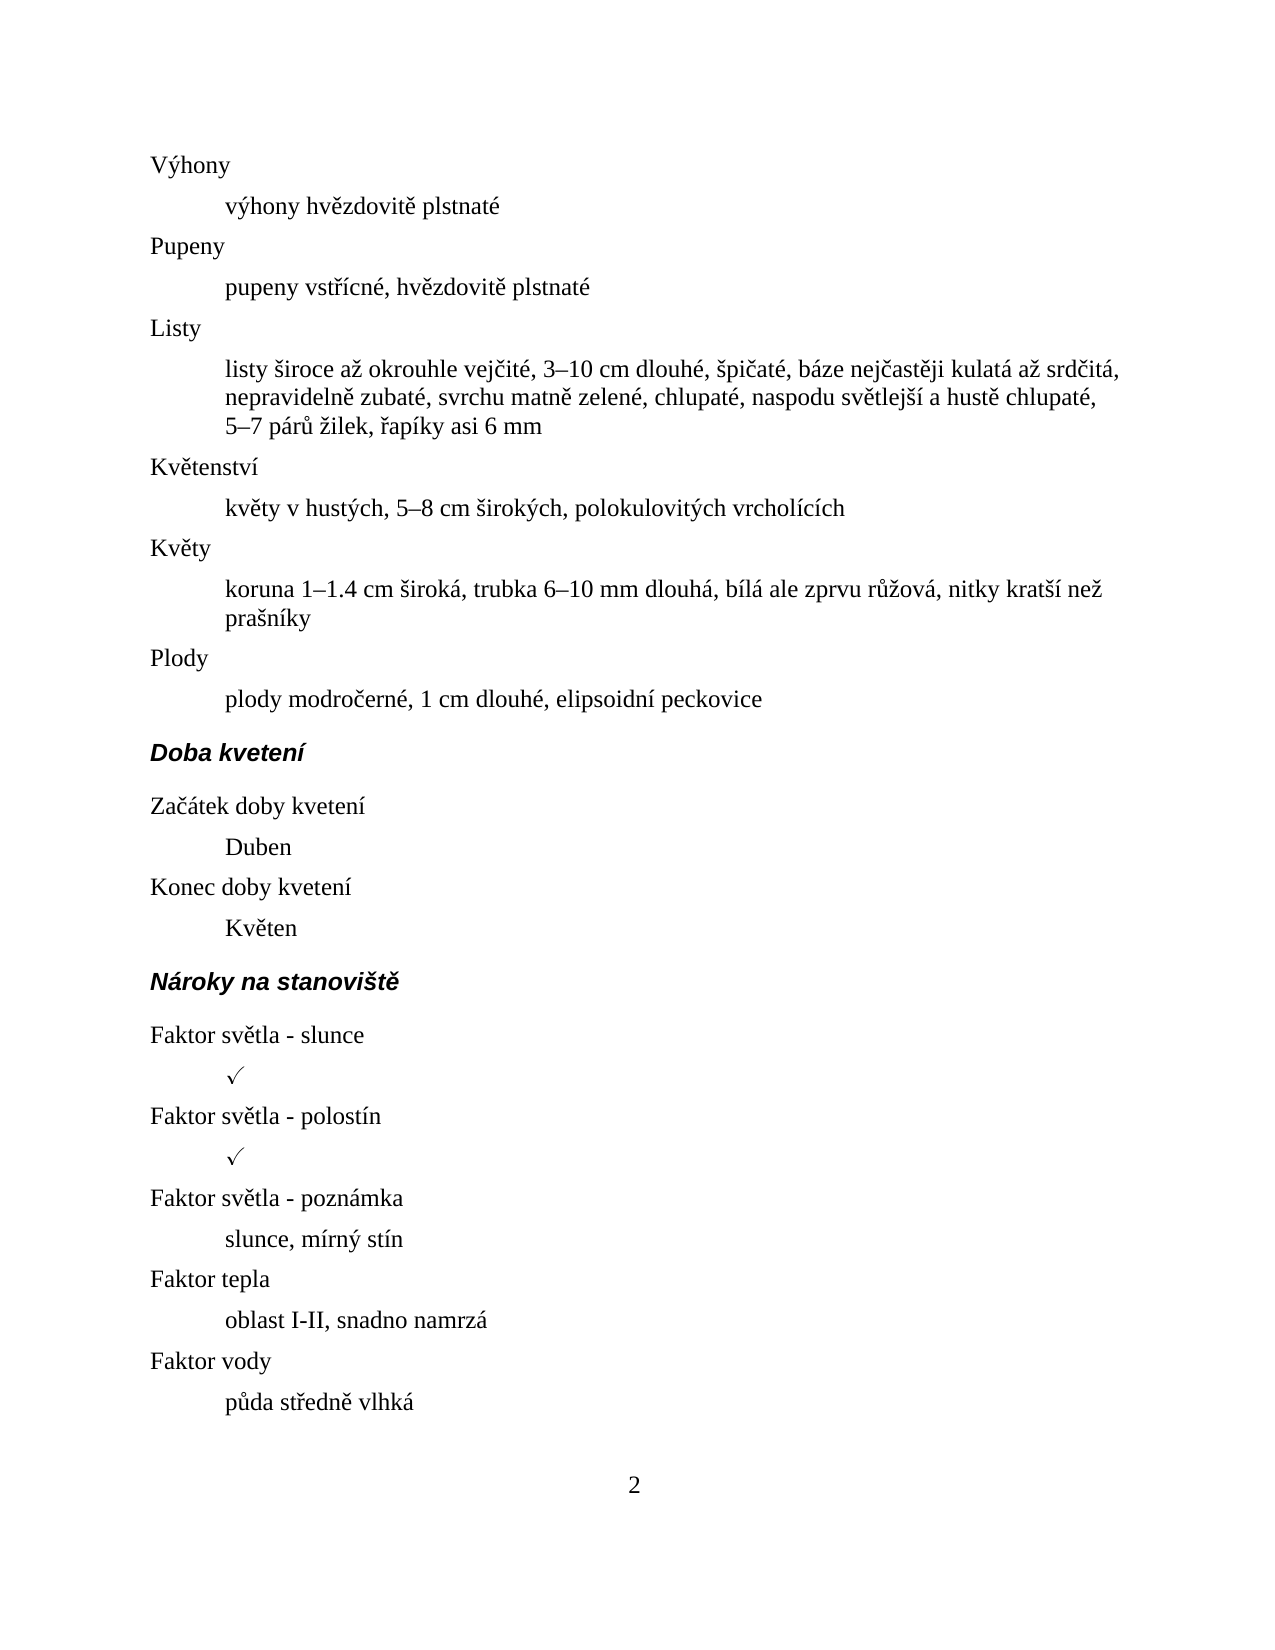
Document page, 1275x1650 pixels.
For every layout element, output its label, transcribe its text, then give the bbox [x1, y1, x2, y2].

text oblast I-II, snadno namrzá [225, 1305, 1125, 1334]
text výhony hvězdovitě plstnaté [225, 191, 1125, 219]
text Duben [225, 832, 1125, 861]
text ✓ [225, 1061, 1125, 1089]
subtitle Nároky na stanoviště [150, 967, 1125, 996]
text koruna 1–1.4 cm široká, trubka 6–10 mm dlouhá, bílá ale zprvu růžová, nitky kratší než prašníky [225, 574, 1125, 632]
text Faktor světla - polostín [150, 1101, 1125, 1130]
text plody modročerné, 1 cm dlouhé, elipsoidní peckovice [225, 684, 1125, 713]
text Faktor tepla [150, 1264, 1125, 1293]
text listy široce až okrouhle vejčité, 3–10 cm dlouhé, špičaté, báze nejčastěji kulatá až srdčitá, nepravidelně zubaté, svrchu matně zelené, chlupaté, naspodu světlejší a hustě chlupaté, 5–7 párů žilek, řapíky asi 6 mm [225, 354, 1125, 440]
text slunce, mírný stín [225, 1224, 1125, 1252]
text Konec doby kvetení [150, 872, 1125, 901]
text Květenství [150, 452, 1125, 481]
text Plody [150, 643, 1125, 672]
text Květen [225, 913, 1125, 942]
text Výhony [150, 150, 1125, 179]
text Faktor světla - poznámka [150, 1183, 1125, 1212]
subtitle Doba kvetení [150, 738, 1125, 767]
text Faktor vody [150, 1346, 1125, 1374]
text Listy [150, 313, 1125, 342]
text pupeny vstřícné, hvězdovitě plstnaté [225, 272, 1125, 301]
text Květy [150, 533, 1125, 562]
text ✓ [225, 1142, 1125, 1171]
text květy v hustých, 5–8 cm širokých, polokulovitých vrcholících [225, 493, 1125, 521]
text Faktor světla - slunce [150, 1020, 1125, 1049]
text půda středně vlhká [225, 1387, 1125, 1415]
text Začátek doby kvetení [150, 791, 1125, 820]
text Pupeny [150, 231, 1125, 260]
